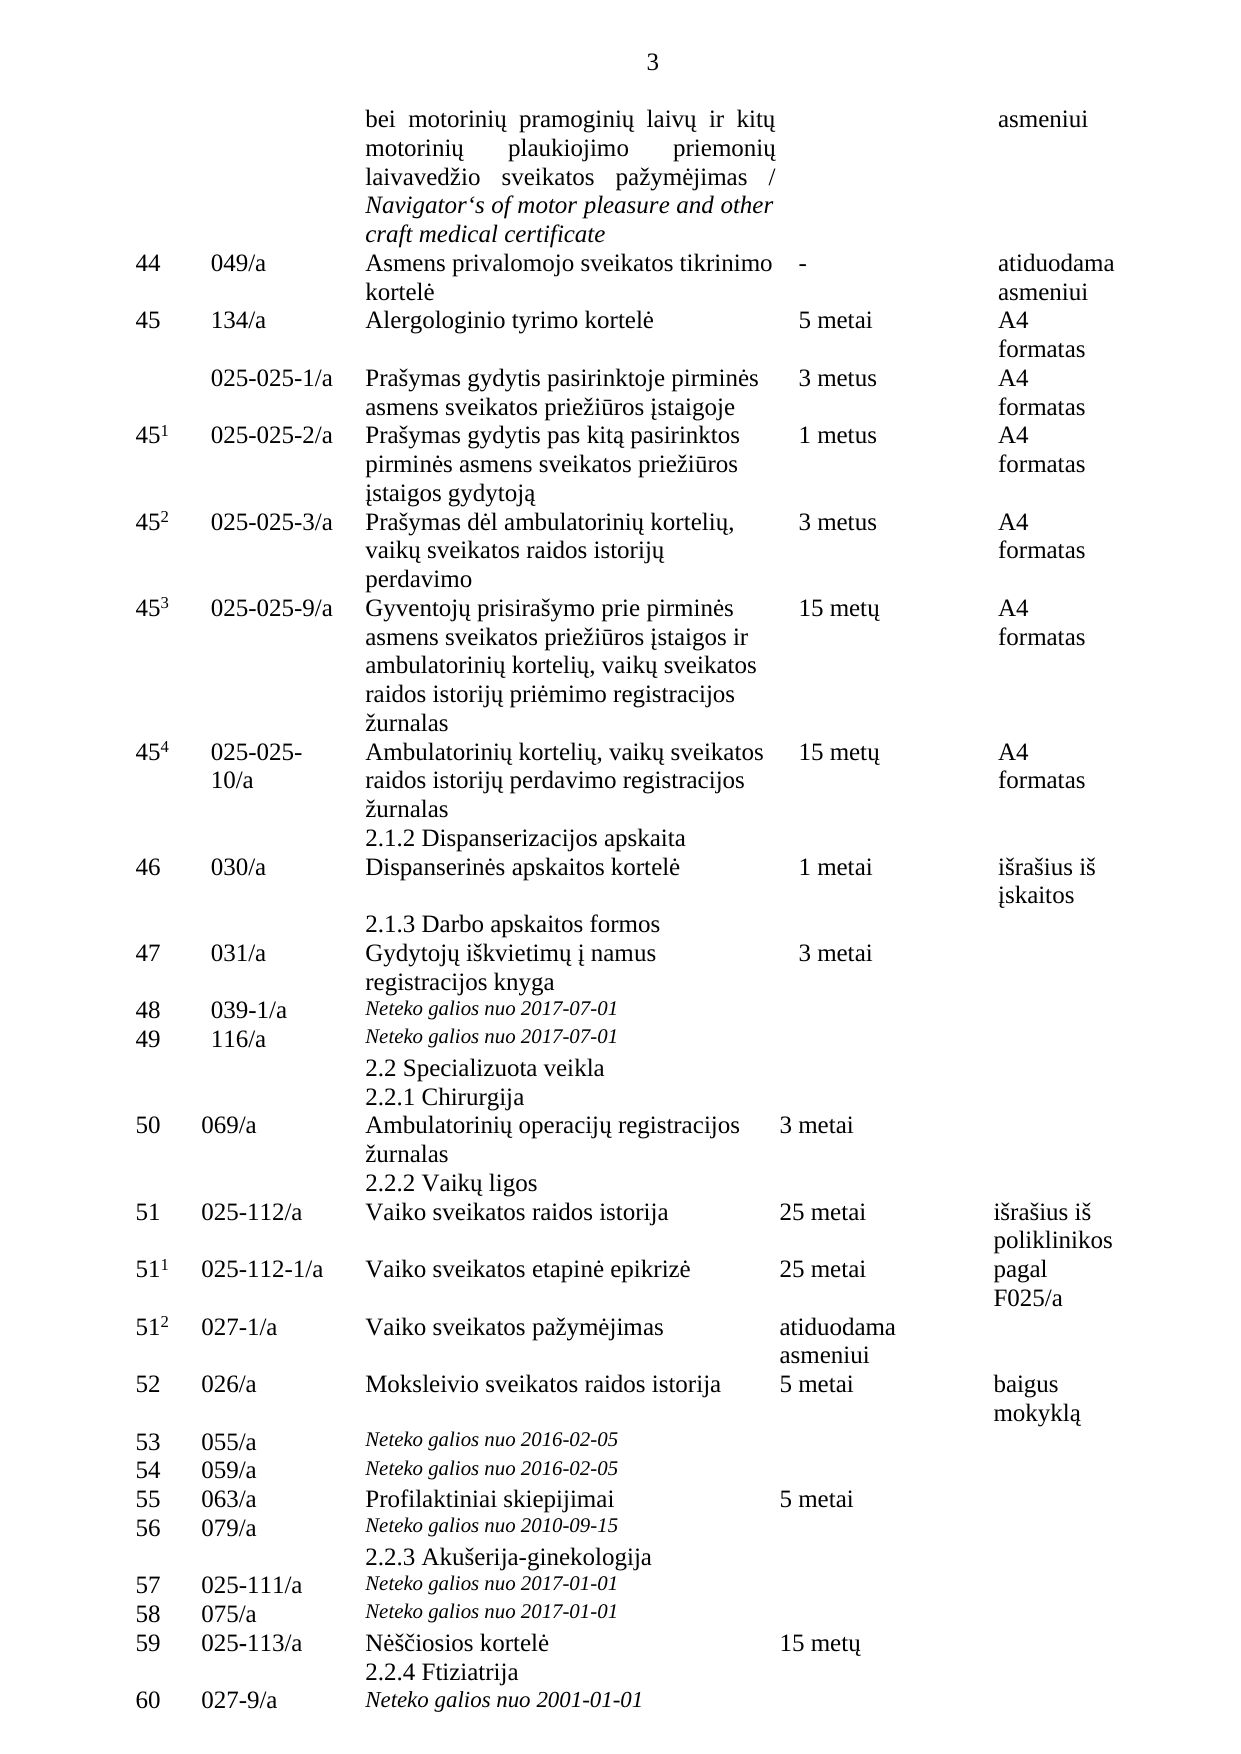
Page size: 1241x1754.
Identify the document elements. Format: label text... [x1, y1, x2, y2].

table_cell 027-1/a [190, 1312, 354, 1369]
table_cell Profilaktiniai skiepijimai [354, 1484, 768, 1513]
table_cell - [787, 248, 987, 306]
table_cell 57 [124, 1571, 190, 1599]
table_cell 025-111/a [190, 1571, 354, 1599]
table_cell Nėščiosios kortelė [354, 1628, 768, 1657]
table_cell 453 [124, 593, 199, 737]
table_cell [124, 823, 199, 852]
table_cell 511 [124, 1254, 190, 1312]
table_cell 031/a [199, 938, 354, 996]
table_cell 3 metus [787, 363, 987, 421]
table_cell Prašymas gydytis pas kitą pasirinktos pirminės asmens sveikatos priežiūros įstaigos gydytoją [354, 421, 787, 507]
table_cell išrašius iš įskaitos [987, 852, 1128, 909]
table_cell 48 [124, 996, 199, 1024]
table_cell asmeniui [987, 104, 1128, 248]
table_cell [199, 909, 354, 938]
table_cell 3 metai [768, 1111, 982, 1168]
table_cell Ambulatorinių kortelių, vaikų sveikatos raidos istorijų perdavimo registracijos žurnalas [354, 737, 787, 823]
table_cell 079/a [190, 1513, 354, 1542]
table_cell [982, 1312, 1128, 1369]
table_cell 451 [124, 421, 199, 507]
table_cell [768, 1427, 982, 1456]
table_cell 50 [124, 1111, 190, 1168]
table_cell 25 metai [768, 1197, 982, 1254]
table_cell [787, 1024, 987, 1053]
table_cell [787, 823, 987, 852]
table_cell Neteko galios nuo 2016-02-05 [354, 1427, 768, 1456]
table_cell 2.2.3 Akušerija-ginekologija [354, 1542, 768, 1571]
table_cell 58 [124, 1599, 190, 1628]
table_cell [982, 1628, 1128, 1657]
table_cell 1 metus [787, 421, 987, 507]
table_cell [987, 938, 1128, 996]
table_cell 2.2.2 Vaikų ligos [354, 1168, 768, 1197]
table_cell [768, 1513, 982, 1542]
table_cell [982, 1484, 1128, 1513]
table_cell [190, 1168, 354, 1197]
table_cell bei motorinių pramoginių laivų ir kitų motorinių plaukiojimo priemonių laivavedžio sveikatos pažymėjimas / Navigator‘s of motor pleasure and other craft medical certificate [354, 104, 787, 248]
table_cell 52 [124, 1369, 190, 1427]
table_cell Vaiko sveikatos raidos istorija [354, 1197, 768, 1254]
table_cell [982, 1456, 1128, 1484]
table_cell Asmens privalomojo sveikatos tikrinimo kortelė [354, 248, 787, 306]
table_cell [190, 1082, 354, 1111]
table_cell Neteko galios nuo 2017-01-01 [354, 1599, 768, 1628]
table_cell [982, 1082, 1128, 1111]
table_cell Neteko galios nuo 2010-09-15 [354, 1513, 768, 1542]
table_cell 55 [124, 1484, 190, 1513]
table_cell Alergologinio tyrimo kortelė [354, 306, 787, 363]
table_cell 025-112-1/a [190, 1254, 354, 1312]
table_cell 134/a [199, 306, 354, 363]
table_cell [768, 1168, 982, 1197]
table_cell 059/a [190, 1456, 354, 1484]
table_cell A4 formatas [987, 593, 1128, 737]
table_cell 2.2.1 Chirurgija [354, 1082, 768, 1111]
table_cell Neteko galios nuo 2017-07-01 [354, 996, 787, 1024]
table_cell 3 metus [787, 507, 987, 593]
table_cell 15 metų [787, 593, 987, 737]
table_cell [768, 1542, 982, 1571]
table_cell 49 [124, 1024, 199, 1053]
table_cell 075/a [190, 1599, 354, 1628]
table_cell 452 [124, 507, 199, 593]
table_cell 025-025-3/a [199, 507, 354, 593]
table_cell [190, 1542, 354, 1571]
table_cell 25 metai [768, 1254, 982, 1312]
table_cell 025-112/a [190, 1197, 354, 1254]
table_cell [190, 1657, 354, 1686]
table_cell 60 [124, 1686, 190, 1714]
table_cell Prašymas dėl ambulatorinių kortelių, vaikų sveikatos raidos istorijų perdavimo [354, 507, 787, 593]
table_cell Neteko galios nuo 2017-01-01 [354, 1571, 768, 1599]
table_cell [124, 1168, 190, 1197]
table_cell [982, 1599, 1128, 1628]
table_cell pagal F025/a [982, 1254, 1128, 1312]
table_cell [768, 1456, 982, 1484]
table_cell [982, 1657, 1128, 1686]
table_cell [787, 104, 987, 248]
table_cell Moksleivio sveikatos raidos istorija [354, 1369, 768, 1427]
table_cell 59 [124, 1628, 190, 1657]
table_cell Vaiko sveikatos pažymėjimas [354, 1312, 768, 1369]
table_cell 025-025-10/a [199, 737, 354, 823]
table_cell atiduodama asmeniui [768, 1312, 982, 1369]
table_cell 45 [124, 306, 199, 363]
table_cell [124, 1082, 190, 1111]
table_cell 025-025-9/a [199, 593, 354, 737]
table_cell 069/a [190, 1111, 354, 1168]
table_cell [987, 909, 1128, 938]
table_cell [982, 1111, 1128, 1168]
table_cell 2.2 Specializuota veikla [354, 1053, 768, 1082]
table_cell A4 formatas [987, 421, 1128, 507]
table_cell [982, 1053, 1128, 1082]
table_cell 116/a [199, 1024, 354, 1053]
table_cell [768, 1657, 982, 1686]
table_cell [982, 1513, 1128, 1542]
table_cell atiduodama asmeniui [987, 248, 1128, 306]
table_cell 5 metai [787, 306, 987, 363]
table_cell 1 metai [787, 852, 987, 909]
table_cell 2.1.3 Darbo apskaitos formos [354, 909, 787, 938]
table_cell 512 [124, 1312, 190, 1369]
table_cell 039-1/a [199, 996, 354, 1024]
table_cell Dispanserinės apskaitos kortelė [354, 852, 787, 909]
table_cell Neteko galios nuo 2017-07-01 [354, 1024, 787, 1053]
table_cell 025-113/a [190, 1628, 354, 1657]
table_cell [768, 1599, 982, 1628]
table_cell [982, 1571, 1128, 1599]
table_cell [787, 996, 987, 1024]
table_cell A4 formatas [987, 737, 1128, 823]
table_cell 54 [124, 1456, 190, 1484]
table_cell [987, 823, 1128, 852]
table_cell Ambulatorinių operacijų registracijos žurnalas [354, 1111, 768, 1168]
table_cell [787, 909, 987, 938]
table_cell 47 [124, 938, 199, 996]
table_cell baigus mokyklą [982, 1369, 1128, 1427]
table_cell Prašymas gydytis pasirinktoje pirminės asmens sveikatos priežiūros įstaigoje [354, 363, 787, 421]
table_cell [982, 1427, 1128, 1456]
table_cell Neteko galios nuo 2001-01-01 [354, 1686, 768, 1714]
table_cell 063/a [190, 1484, 354, 1513]
table_cell 15 metų [768, 1628, 982, 1657]
table_cell [199, 104, 354, 248]
table_cell [124, 1657, 190, 1686]
table_cell 027-9/a [190, 1686, 354, 1714]
table_cell [768, 1082, 982, 1111]
table_cell 2.1.2 Dispanserizacijos apskaita [354, 823, 787, 852]
table_cell [124, 363, 199, 421]
table_cell Gydytojų iškvietimų į namus registracijos knyga [354, 938, 787, 996]
table_cell [987, 996, 1128, 1024]
table_cell 46 [124, 852, 199, 909]
table_cell 454 [124, 737, 199, 823]
table_cell 56 [124, 1513, 190, 1542]
table_cell 025-025-1/a [199, 363, 354, 421]
table_cell [768, 1686, 982, 1714]
table_cell 055/a [190, 1427, 354, 1456]
table_cell 44 [124, 248, 199, 306]
table_cell [768, 1053, 982, 1082]
table_cell 049/a [199, 248, 354, 306]
table_cell [124, 104, 199, 248]
table_cell 5 metai [768, 1484, 982, 1513]
table_cell [124, 909, 199, 938]
table_cell 2.2.4 Ftiziatrija [354, 1657, 768, 1686]
table_cell Gyventojų prisirašymo prie pirminės asmens sveikatos priežiūros įstaigos ir ambulatorinių kortelių, vaikų sveikatos raidos istorijų priėmimo registracijos žurnalas [354, 593, 787, 737]
table_cell [190, 1053, 354, 1082]
table_cell Neteko galios nuo 2016-02-05 [354, 1456, 768, 1484]
table_cell A4 formatas [987, 306, 1128, 363]
table_cell [987, 1024, 1128, 1053]
table_cell 030/a [199, 852, 354, 909]
table_cell A4 formatas [987, 507, 1128, 593]
table_cell [124, 1542, 190, 1571]
table_cell 025-025-2/a [199, 421, 354, 507]
table_cell [768, 1571, 982, 1599]
table_cell išrašius iš poliklinikos [982, 1197, 1128, 1254]
table_cell [124, 1053, 190, 1082]
table_cell 15 metų [787, 737, 987, 823]
table_cell [982, 1686, 1128, 1714]
table_cell [982, 1542, 1128, 1571]
table_cell A4 formatas [987, 363, 1128, 421]
table_cell 53 [124, 1427, 190, 1456]
table_cell 3 metai [787, 938, 987, 996]
table_cell [982, 1168, 1128, 1197]
table_cell 026/a [190, 1369, 354, 1427]
table_cell [199, 823, 354, 852]
table_cell 51 [124, 1197, 190, 1254]
table_cell Vaiko sveikatos etapinė epikrizė [354, 1254, 768, 1312]
table_cell 5 metai [768, 1369, 982, 1427]
